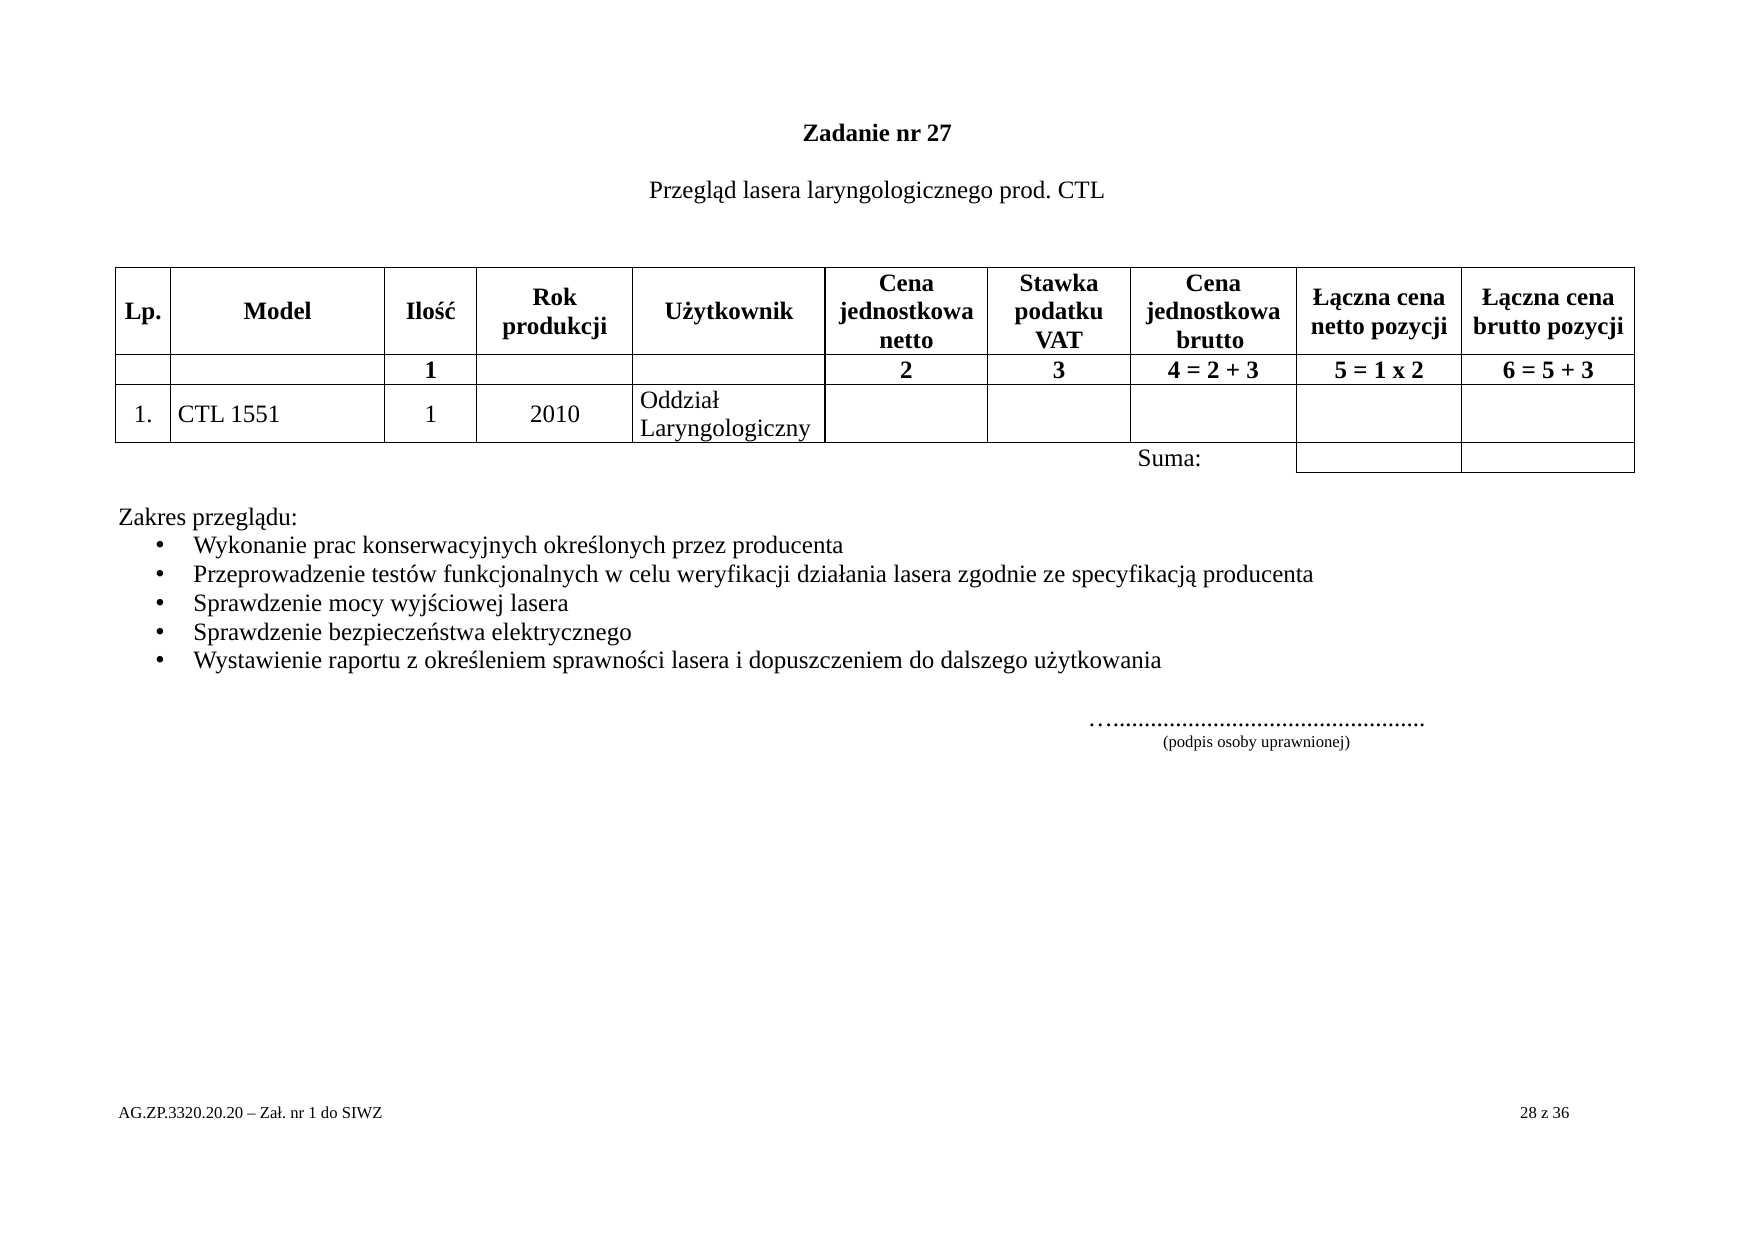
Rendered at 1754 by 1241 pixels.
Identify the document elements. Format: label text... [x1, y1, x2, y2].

table_cell [116, 443, 170, 472]
table_cell [1462, 443, 1634, 472]
table_cell 1. [116, 385, 170, 442]
table_header [118, 703, 877, 751]
table_header Rok produkcji [477, 268, 632, 354]
list Wystawienie raportu z określeniem sprawności lasera i dopuszczeniem do dalszego użytkowania [156, 646, 1636, 674]
table_header Cena jednostkowa netto [826, 268, 987, 354]
table_cell 2010 [477, 385, 632, 442]
table_cell [116, 355, 170, 384]
table_cell 5 = 1 x 2 [1297, 355, 1461, 384]
table_cell [1297, 385, 1461, 442]
table_cell [477, 355, 632, 384]
table_header Cena jednostkowa brutto [1131, 268, 1296, 354]
table_cell [171, 355, 384, 384]
table_header Łączna cena brutto pozycji [1462, 268, 1634, 354]
table_cell 1 [385, 355, 476, 384]
title Zadanie nr 27 [118, 118, 1636, 147]
table_cell [170, 443, 384, 472]
table_cell [477, 443, 633, 472]
table_cell [826, 385, 987, 442]
table_cell 2 [826, 355, 987, 384]
table_cell 6 = 5 + 3 [1462, 355, 1634, 384]
table_cell [988, 385, 1130, 442]
table_header Użytkownik [633, 268, 824, 354]
table_cell [633, 355, 824, 384]
table_header Lp. [116, 268, 170, 354]
table_header Stawka podatku VAT [988, 268, 1130, 354]
title Przegląd lasera laryngologicznego prod. CTL [118, 176, 1636, 204]
table_cell [825, 443, 987, 472]
table_cell 3 [988, 355, 1130, 384]
list Sprawdzenie bezpieczeństwa elektrycznego [156, 617, 1636, 646]
table_cell Suma: [1130, 443, 1296, 472]
table_cell 1 [385, 385, 476, 442]
table_cell [1131, 385, 1296, 442]
list Wykonanie prac konserwacyjnych określonych przez producenta [156, 531, 1636, 559]
list Przeprowadzenie testów funkcjonalnych w celu weryfikacji działania lasera zgodnie ze specyfikacją producenta [156, 559, 1636, 588]
table_header Ilość [385, 268, 476, 354]
table_cell Oddział Laryngologiczny [633, 385, 824, 442]
table_cell [633, 443, 825, 472]
table_cell [384, 443, 477, 472]
table_cell 4 = 2 + 3 [1131, 355, 1296, 384]
table_cell CTL 1551 [171, 385, 384, 442]
table_cell [1297, 443, 1461, 472]
table_header Model [171, 268, 384, 354]
table_header Łączna cena netto pozycji [1297, 268, 1461, 354]
table_cell [1462, 385, 1634, 442]
table_cell [988, 443, 1130, 472]
list Sprawdzenie mocy wyjściowej lasera [156, 588, 1636, 617]
table_header ….................................................. (podpis osoby uprawnionej) [877, 703, 1636, 751]
text Zakres przeglądu: [118, 502, 1636, 531]
